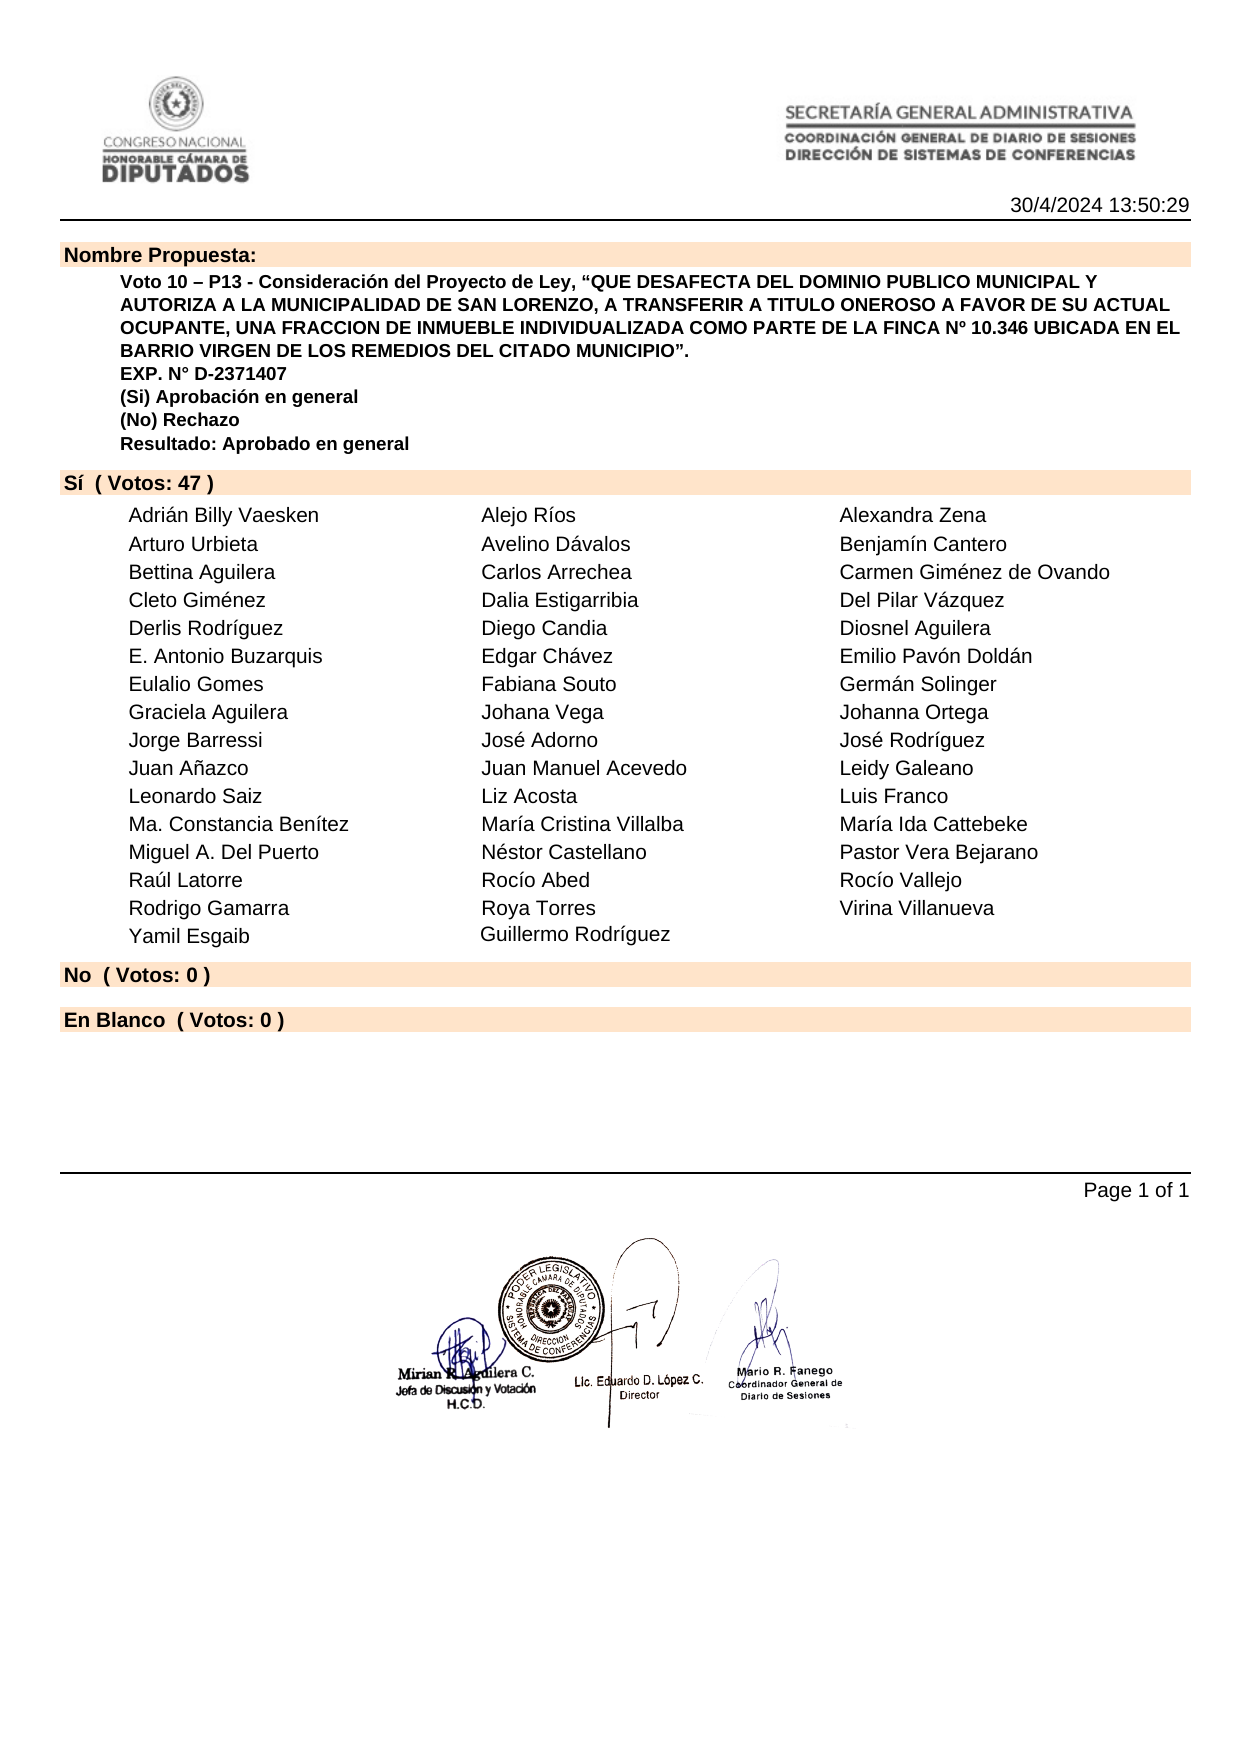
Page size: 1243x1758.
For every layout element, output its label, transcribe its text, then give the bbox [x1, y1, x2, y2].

table_cell [60, 271, 118, 470]
table_cell Eulalio Gomes [125, 671, 464, 696]
table_cell [1191, 895, 1196, 920]
table_cell [125, 1088, 464, 1113]
table_cell María Cristina Villalba [478, 811, 819, 836]
table_cell [836, 1088, 1175, 1113]
table_cell [60, 1052, 1191, 1059]
table_cell [125, 948, 464, 962]
table_cell [478, 1088, 819, 1113]
table_cell [1191, 615, 1196, 640]
table_cell [125, 1059, 464, 1085]
table_cell Luis Franco [836, 783, 1175, 808]
table_cell [464, 1059, 478, 1172]
table_cell Sí ( Votos: 47 ) [60, 470, 1191, 495]
table_cell Yamil Esgaib [125, 923, 464, 948]
table_cell [1191, 559, 1196, 584]
table_cell Emilio Pavón Doldán [836, 643, 1175, 668]
table_cell Juan Manuel Acevedo [478, 755, 819, 780]
table_cell No ( Votos: 0 ) [60, 962, 1191, 987]
table_cell [60, 1059, 125, 1172]
table_cell Jorge Barressi [125, 727, 464, 752]
table_cell [1191, 923, 1196, 948]
table_cell [820, 1059, 836, 1172]
table_cell [1191, 783, 1196, 808]
table_cell [1191, 811, 1196, 836]
table_cell María Ida Cattebeke [836, 811, 1175, 836]
table_cell Leidy Galeano [836, 755, 1175, 780]
table_cell Arturo Urbieta [125, 530, 464, 556]
table_cell [60, 267, 1191, 271]
table_cell Benjamín Cantero [836, 530, 1175, 556]
table_cell Carmen Giménez de Ovando [836, 559, 1175, 584]
table_cell [1191, 948, 1196, 962]
table_cell [125, 1144, 464, 1172]
table_cell [836, 1059, 1175, 1085]
table_cell [60, 987, 1191, 1007]
table_cell [60, 502, 125, 962]
table_cell Dalia Estigarribia [478, 586, 819, 612]
table_cell [836, 920, 1175, 962]
table_cell [820, 502, 836, 962]
table_cell [1191, 223, 1196, 242]
table_cell Miguel A. Del Puerto [125, 839, 464, 864]
table_cell Liz Acosta [478, 783, 819, 808]
table_cell [1191, 530, 1196, 556]
table_cell [1191, 1059, 1196, 1085]
table_cell [1191, 867, 1196, 892]
table_cell Nombre Propuesta: [60, 242, 1191, 267]
table_cell Alejo Ríos [478, 502, 819, 528]
table_cell Raúl Latorre [125, 867, 464, 892]
table_cell Voto 10 – P13 - Consideración del Proyecto de Ley, “QUE DESAFECTA DEL DOMINIO PUBLICO MUNICIPAL Y AUTORIZA A LA MUNICIPALIDAD DE SAN LORENZO, A TRANSFERIR A TITULO ONEROSO A FAVOR DE SU ACTUAL OCUPANTE, UNA FRACCION DE INMUEBLE INDIVIDUALIZADA COMO PARTE DE LA FINCA Nº 10.346 UBICADA EN EL BARRIO VIRGEN DE LOS REMEDIOS DEL CITADO MUNICIPIO”. EXP. N° D-2371407 (Si) Aprobación en general (No) Rechazo Resultado: Aprobado en general [118, 271, 1185, 456]
table_cell [1191, 755, 1196, 780]
table_cell Page 1 of 1 [832, 1177, 1191, 1205]
table_cell Rodrigo Gamarra [125, 895, 464, 920]
table_cell Bettina Aguilera [125, 559, 464, 584]
table_cell [1191, 470, 1196, 495]
table_cell Roya Torres [478, 895, 819, 920]
table_cell [60, 495, 1191, 502]
table_cell [1191, 1007, 1196, 1032]
table_cell [1175, 1059, 1191, 1172]
table_cell [836, 1116, 1175, 1172]
table_cell Diego Candia [478, 615, 819, 640]
table_cell Néstor Castellano [478, 839, 819, 864]
table_cell Virina Villanueva [836, 895, 1175, 920]
table_cell Ma. Constancia Benítez [125, 811, 464, 836]
table_header 30/4/2024 13:50:29 [653, 189, 1191, 219]
table_cell [1191, 1033, 1196, 1052]
table_cell Pastor Vera Bejarano [836, 839, 1175, 864]
table_cell [1191, 671, 1196, 696]
table_cell [1191, 586, 1196, 612]
table_cell [464, 502, 478, 962]
table_cell Graciela Aguilera [125, 699, 464, 724]
table_cell [1191, 839, 1196, 864]
table_cell Adrián Billy Vaesken [125, 502, 464, 528]
table_cell [1191, 1144, 1196, 1172]
table_cell Rocío Abed [478, 867, 819, 892]
table_cell Carlos Arrechea [478, 559, 819, 584]
table_cell [1191, 962, 1196, 987]
table_cell [60, 223, 1191, 242]
table_header [1191, 189, 1196, 219]
table_cell José Rodríguez [836, 727, 1175, 752]
table_cell Derlis Rodríguez [125, 615, 464, 640]
table_cell En Blanco ( Votos: 0 ) [60, 1007, 1191, 1032]
table_cell [1191, 1088, 1196, 1113]
table_cell Fabiana Souto [478, 671, 819, 696]
table_cell [1185, 271, 1196, 470]
table_cell Cleto Giménez [125, 586, 464, 612]
table_cell [125, 1119, 464, 1144]
table_cell [1191, 242, 1196, 267]
table_cell Johana Vega [478, 699, 819, 724]
table_cell [1191, 699, 1196, 724]
table_cell Juan Añazco [125, 755, 464, 780]
table_cell José Adorno [478, 727, 819, 752]
table_cell Guillermo Rodríguez [478, 920, 819, 962]
table_cell Germán Solinger [836, 671, 1175, 696]
table_cell Rocío Vallejo [836, 867, 1175, 892]
table_cell [1191, 987, 1196, 1007]
table_cell [478, 1059, 819, 1085]
table_cell [1191, 502, 1196, 528]
table_cell Leonardo Saiz [125, 783, 464, 808]
table_cell [1191, 727, 1196, 752]
table_cell [478, 1116, 819, 1172]
table_cell Del Pilar Vázquez [836, 586, 1175, 612]
table_cell Alexandra Zena [836, 502, 1175, 528]
table_cell [1191, 1119, 1196, 1144]
table_cell E. Antonio Buzarquis [125, 643, 464, 668]
table_cell [1191, 1177, 1196, 1205]
table_header [60, 189, 653, 219]
table_cell [1175, 502, 1191, 962]
table_cell Johanna Ortega [836, 699, 1175, 724]
table_cell [60, 1177, 832, 1205]
table_cell [1191, 643, 1196, 668]
table_cell Edgar Chávez [478, 643, 819, 668]
table_cell Diosnel Aguilera [836, 615, 1175, 640]
table_cell [60, 1033, 1191, 1052]
table_cell Avelino Dávalos [478, 530, 819, 556]
table_cell [118, 456, 1185, 470]
